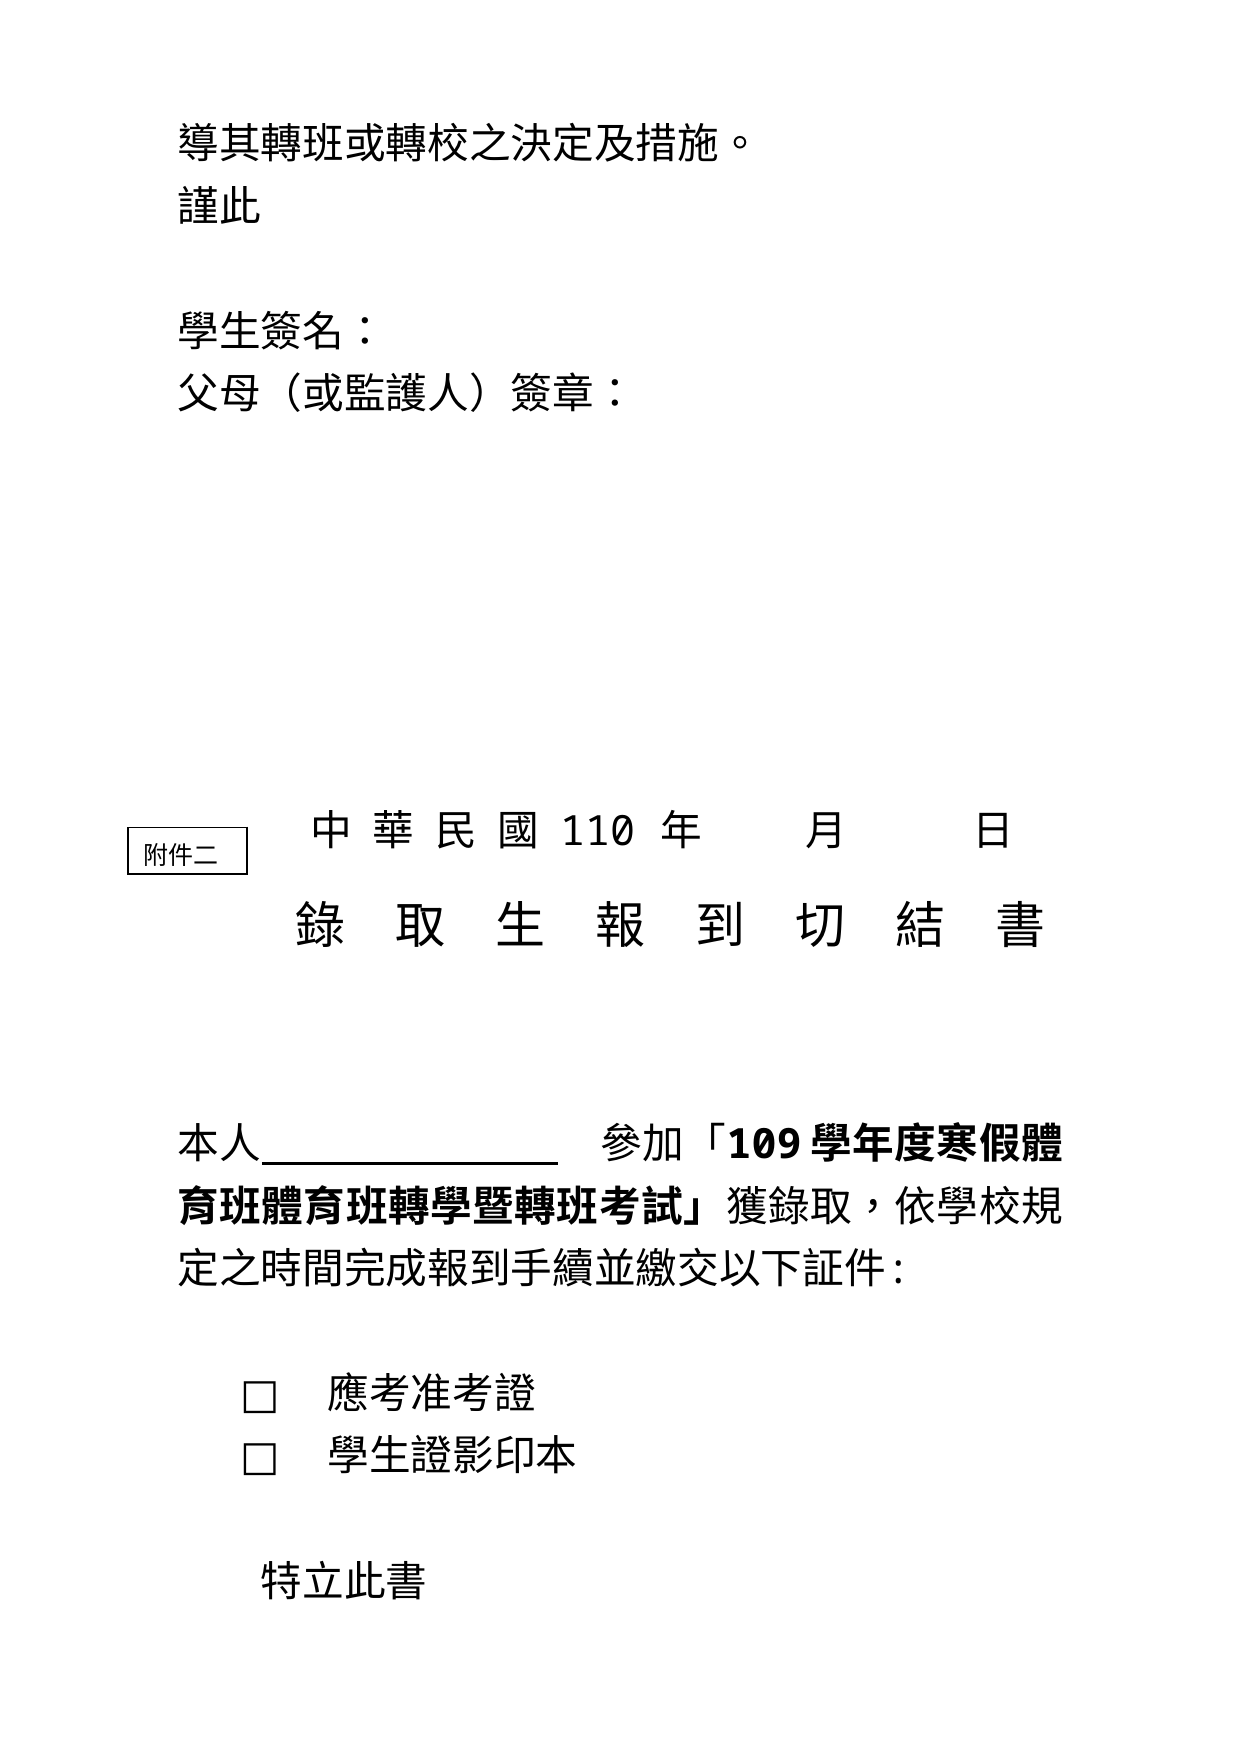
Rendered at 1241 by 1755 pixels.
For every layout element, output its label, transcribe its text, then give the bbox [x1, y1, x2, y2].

text 導其轉班或轉校之決定及措施。 [177, 99, 1063, 161]
text 錄 取 生 報 到 切 結 書 [129, 828, 246, 873]
text 謹此 [177, 161, 1063, 224]
text 學生簽名： [177, 286, 1063, 349]
text 錄 取 生 報 到 切 結 書 [177, 849, 1063, 974]
text 本人 參加「109學年度寒假體育班體育班轉學暨轉班考試」獲錄取，依學校規定之時間完成報到手續並繳交以下証件: [177, 1099, 1063, 1286]
text 附件二 [144, 836, 231, 865]
text 中 華 民 國 110 年 月 日 [177, 786, 1063, 849]
list 學生證影印本 [240, 1411, 1063, 1474]
text 父母（或監護人）簽章： [177, 349, 1063, 411]
text 特立此書 [177, 1536, 1063, 1599]
list 應考准考證 [240, 1349, 1063, 1411]
